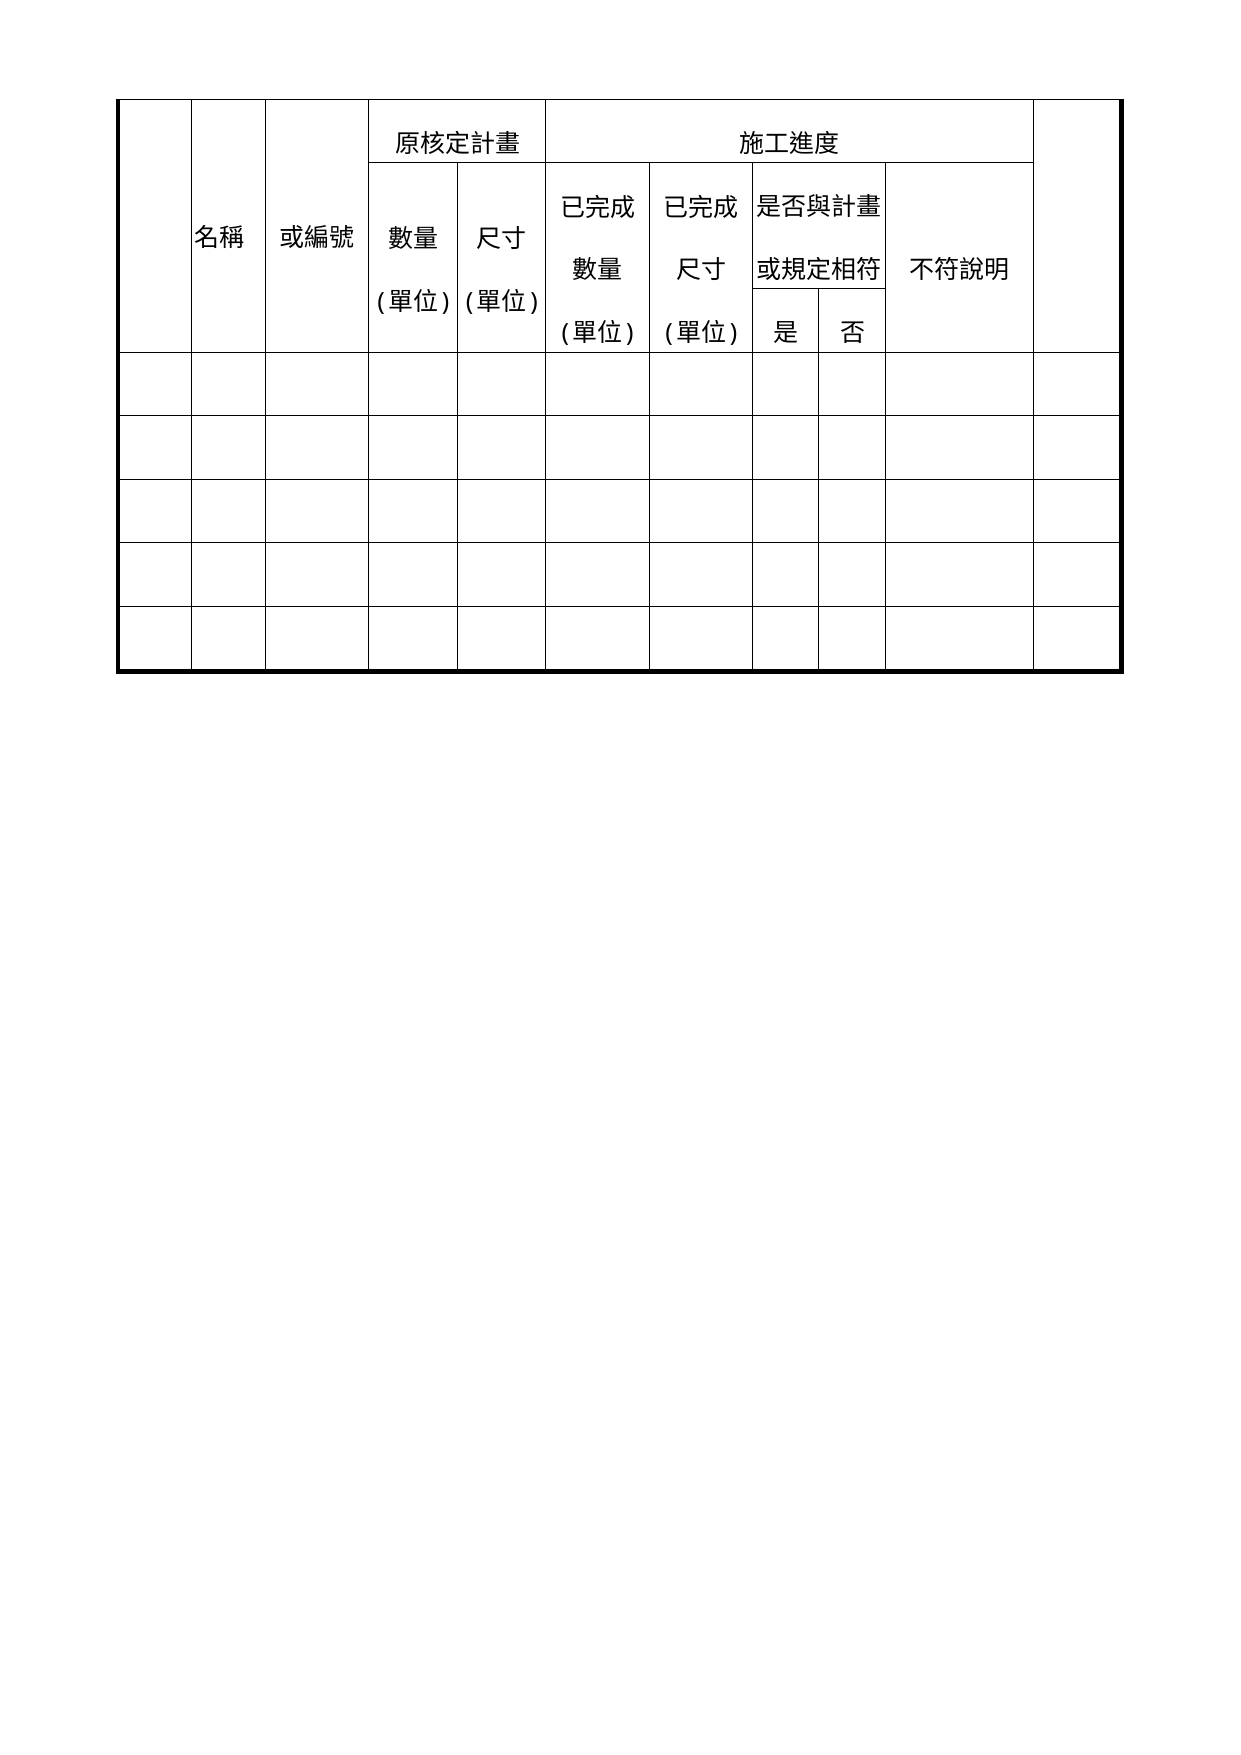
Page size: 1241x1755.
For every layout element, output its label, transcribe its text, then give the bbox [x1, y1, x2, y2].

table_cell [266, 607, 368, 669]
table_cell [753, 480, 818, 542]
table_cell [458, 480, 545, 542]
table_cell [819, 480, 885, 542]
table_cell [192, 543, 265, 606]
table_cell [369, 607, 457, 669]
table_cell [1034, 100, 1119, 352]
table_cell [266, 416, 368, 479]
table_cell [753, 543, 818, 606]
table_cell [886, 543, 1033, 606]
table_cell 已完成 數量 (單位) [546, 163, 649, 352]
table_cell 是否與計畫 或規定相符 [753, 163, 885, 288]
table_cell [192, 480, 265, 542]
table_cell 原核定計畫 [369, 100, 545, 162]
table_cell [120, 353, 191, 415]
table_cell [546, 353, 649, 415]
table_cell [192, 353, 265, 415]
table_cell [120, 480, 191, 542]
table_cell [192, 607, 265, 669]
table_cell [120, 100, 191, 352]
table_cell [546, 543, 649, 606]
table_cell [1034, 480, 1119, 542]
table_cell [369, 353, 457, 415]
table_cell [886, 480, 1033, 542]
table_cell [192, 416, 265, 479]
table_cell [546, 480, 649, 542]
table_cell [1034, 543, 1119, 606]
table_cell [120, 543, 191, 606]
table_cell [819, 353, 885, 415]
table_cell 數量 (單位) [369, 163, 457, 352]
table_cell 是 [753, 289, 818, 352]
table_cell [819, 607, 885, 669]
table_cell [120, 607, 191, 669]
table_cell 尺寸 (單位) [458, 163, 545, 352]
table_cell [650, 353, 752, 415]
table_cell 已完成 尺寸 (單位) [650, 163, 752, 352]
table_cell 名稱 [192, 100, 265, 352]
table_cell [458, 607, 545, 669]
table_cell [753, 353, 818, 415]
table_cell [886, 353, 1033, 415]
table_cell [369, 543, 457, 606]
table_cell [266, 543, 368, 606]
table_cell [886, 607, 1033, 669]
table_cell [650, 416, 752, 479]
table_cell [753, 607, 818, 669]
table_cell [458, 543, 545, 606]
table_cell [1034, 607, 1119, 669]
table_cell [369, 416, 457, 479]
table_cell [120, 416, 191, 479]
table_cell [458, 353, 545, 415]
table_cell [650, 480, 752, 542]
table_cell 施工進度 [546, 100, 1033, 162]
table_cell [546, 416, 649, 479]
table_cell [546, 607, 649, 669]
table_cell 否 [819, 289, 885, 352]
table_cell [458, 416, 545, 479]
table_cell [266, 480, 368, 542]
table_cell [650, 543, 752, 606]
table_cell [753, 416, 818, 479]
table_cell [886, 416, 1033, 479]
table_cell [650, 607, 752, 669]
table_cell [819, 416, 885, 479]
table_cell [369, 480, 457, 542]
table_cell [1034, 416, 1119, 479]
table_cell 不符說明 [886, 163, 1033, 352]
table_cell [266, 353, 368, 415]
table_cell 或編號 [266, 100, 368, 352]
table_cell [1034, 353, 1119, 415]
table_cell [819, 543, 885, 606]
